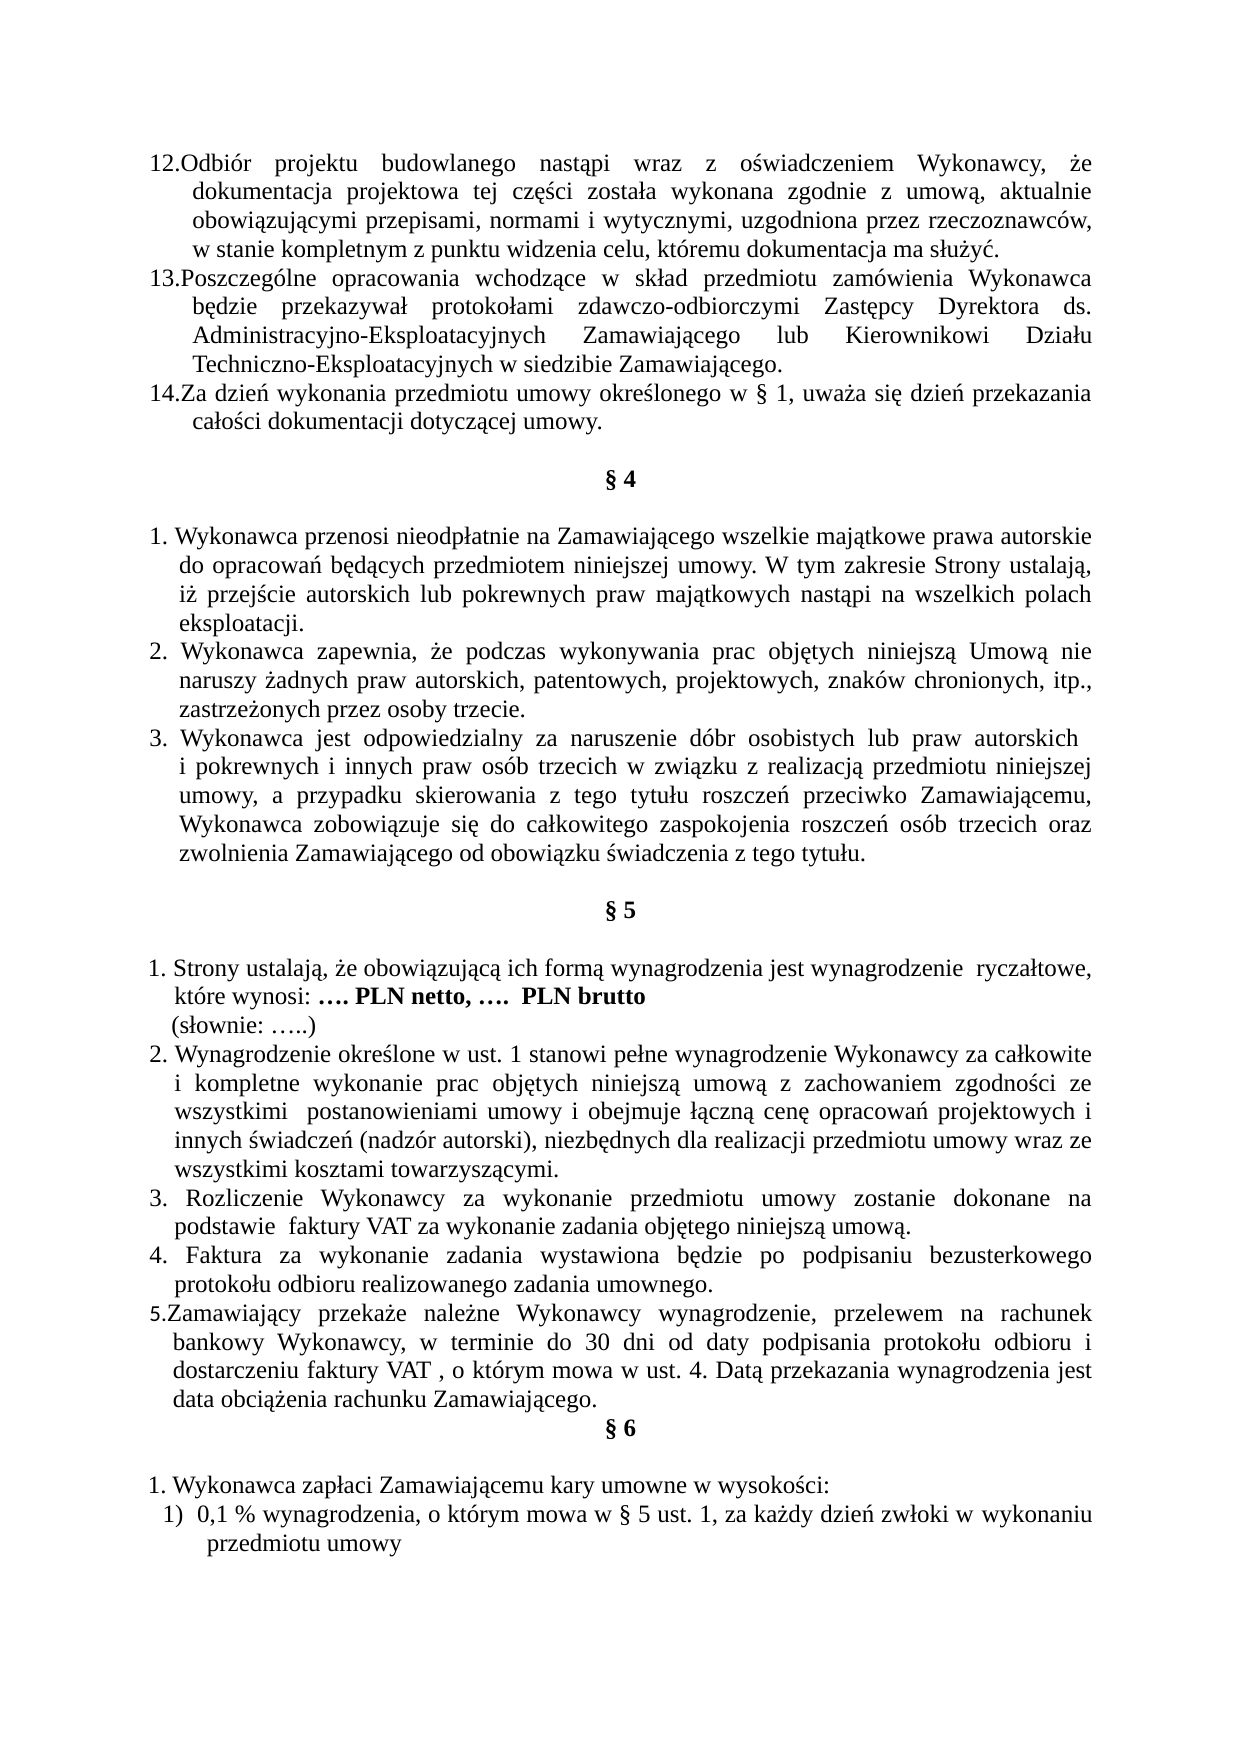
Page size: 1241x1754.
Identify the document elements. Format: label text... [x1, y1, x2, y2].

text 1. Wykonawca przenosi nieodpłatnie na Zamawiającego wszelkie majątkowe prawa autorskie do opracowań będących przedmiotem niniejszej umowy. W tym zakresie Strony ustalają, iż przejście autorskich lub pokrewnych praw majątkowych nastąpi na wszelkich polach eksploatacji. [149, 521, 1093, 636]
text § 6 [148, 1413, 1093, 1442]
text § 4 [148, 464, 1093, 493]
text § 5 [148, 895, 1093, 924]
list Za dzień wykonania przedmiotu umowy określonego w § 1, uważa się dzień przekazania całości dokumentacji dotyczącej umowy. [149, 378, 1093, 435]
text 2. Wykonawca zapewnia, że podczas wykonywania prac objętych niniejszą Umową nie naruszy żadnych praw autorskich, patentowych, projektowych, znaków chronionych, itp., zastrzeżonych przez osoby trzecie. [149, 636, 1093, 723]
text 1) 0,1 % wynagrodzenia, o którym mowa w § 5 ust. 1, za każdy dzień zwłoki w wykonaniu przedmiotu umowy [162, 1499, 1093, 1557]
text 4. Faktura za wykonanie zadania wystawiona będzie po podpisaniu bezusterkowego protokołu odbioru realizowanego zadania umownego. [149, 1240, 1093, 1298]
text 1. Strony ustalają, że obowiązującą ich formą wynagrodzenia jest wynagrodzenie ryczałtowe, które wynosi: …. PLN netto, …. PLN brutto [148, 953, 1093, 1010]
text 2. Wynagrodzenie określone w ust. 1 stanowi pełne wynagrodzenie Wykonawcy za całkowite i kompletne wykonanie prac objętych niniejszą umową z zachowaniem zgodności ze wszystkimi postanowieniami umowy i obejmuje łączną cenę opracowań projektowych i innych świadczeń (nadzór autorski), niezbędnych dla realizacji przedmiotu umowy wraz ze wszystkimi kosztami towarzyszącymi. [149, 1039, 1093, 1183]
list Odbiór projektu budowlanego nastąpi wraz z oświadczeniem Wykonawcy, że dokumentacja projektowa tej części została wykonana zgodnie z umową, aktualnie obowiązującymi przepisami, normami i wytycznymi, uzgodniona przez rzeczoznawców, w stanie kompletnym z punktu widzenia celu, któremu dokumentacja ma służyć. [149, 148, 1093, 263]
list Zamawiający przekaże należne Wykonawcy wynagrodzenie, przelewem na rachunek bankowy Wykonawcy, w terminie do 30 dni od daty podpisania protokołu odbioru i dostarczeniu faktury VAT , o którym mowa w ust. 4. Datą przekazania wynagrodzenia jest data obciążenia rachunku Zamawiającego. [149, 1298, 1093, 1413]
list Poszczególne opracowania wchodzące w skład przedmiotu zamówienia Wykonawca będzie przekazywał protokołami zdawczo-odbiorczymi Zastępcy Dyrektora ds. Administracyjno-Eksploatacyjnych Zamawiającego lub Kierownikowi Działu Techniczno-Eksploatacyjnych w siedzibie Zamawiającego. [149, 263, 1093, 378]
text 1. Wykonawca zapłaci Zamawiającemu kary umowne w wysokości: [148, 1470, 1093, 1499]
text (słownie: …..) [171, 1010, 1093, 1039]
text 3. Rozliczenie Wykonawcy za wykonanie przedmiotu umowy zostanie dokonane na podstawie faktury VAT za wykonanie zadania objętego niniejszą umową. [149, 1183, 1093, 1240]
text 3. Wykonawca jest odpowiedzialny za naruszenie dóbr osobistych lub praw autorskich i pokrewnych i innych praw osób trzecich w związku z realizacją przedmiotu niniejszej umowy, a przypadku skierowania z tego tytułu roszczeń przeciwko Zamawiającemu, Wykonawca zobowiązuje się do całkowitego zaspokojenia roszczeń osób trzecich oraz zwolnienia Zamawiającego od obowiązku świadczenia z tego tytułu. [149, 723, 1093, 866]
